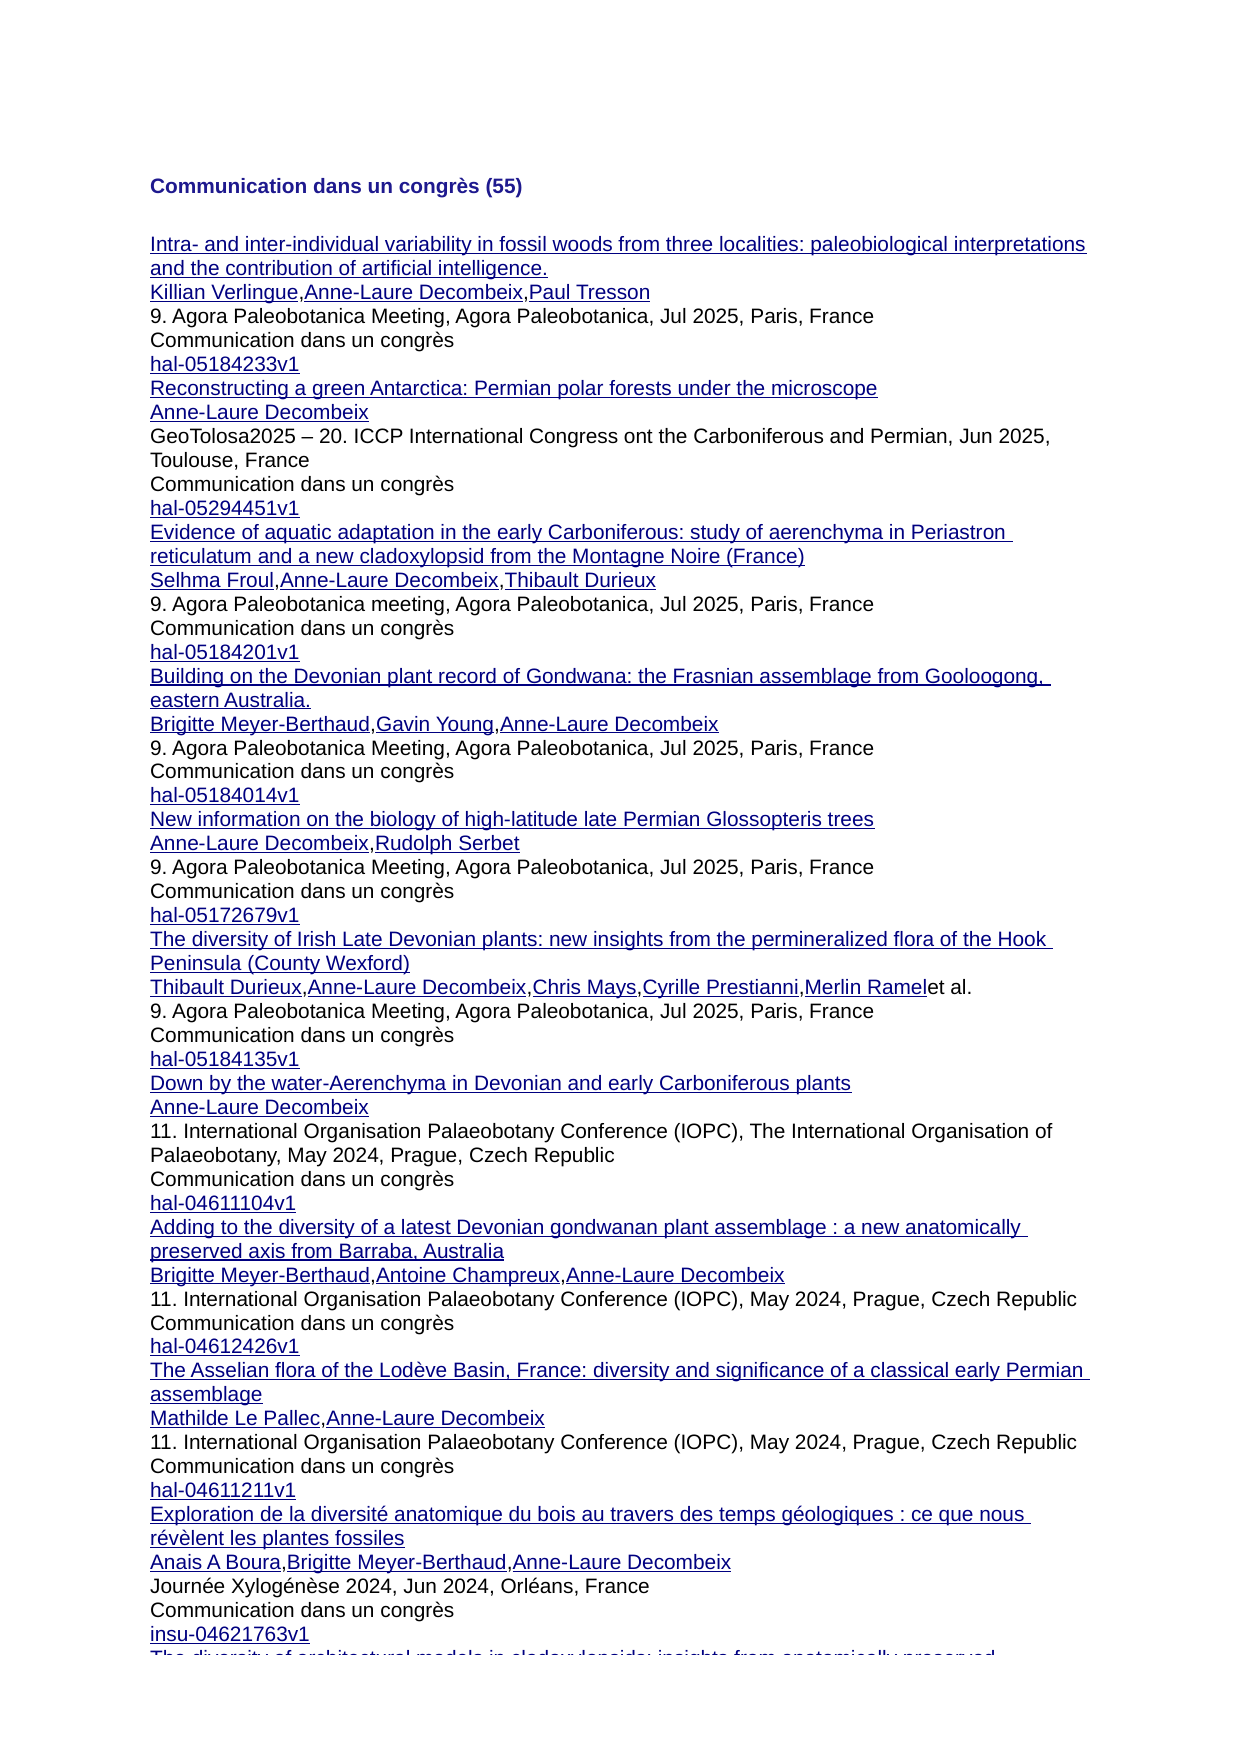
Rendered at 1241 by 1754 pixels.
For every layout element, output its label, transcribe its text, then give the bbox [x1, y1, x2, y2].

table_cell The diversity of Irish Late Devonian plants: new insights from the permineralized flora of the Hook Peninsula (County Wexford) Thibault Durieux,Anne-Laure Decombeix,Chris Mays,Cyrille Prestianni,Merlin Ramelet al. 9. Agora Paleobotanica Meeting, Agora Paleobotanica, Jul 2025, Paris, France Communication dans un congrès hal-05184135v1 [150, 927, 1090, 1071]
table_cell New information on the biology of high-latitude late Permian Glossopteris trees Anne-Laure Decombeix,Rudolph Serbet 9. Agora Paleobotanica Meeting, Agora Paleobotanica, Jul 2025, Paris, France Communication dans un congrès hal-05172679v1 [150, 807, 1090, 927]
table_cell The diversity of architectural models in cladoxylopsids: insights from anatomically preserved Cladoxylon taeniatum specimens from France Thibault Durieux,Anne-Laure Decombeix,Carla J Harper 11. International Organisation Palaeobotany Conference (IOPC), May 2024, Prague, Czech Republic Communication dans un congrès hal-04611137v1 [150, 1646, 1090, 1655]
table_cell Reconstructing a green Antarctica: Permian polar forests under the microscope Anne-Laure Decombeix GeoTolosa2025 – 20. ICCP International Congress ont the Carboniferous and Permian, Jun 2025, Toulouse, France Communication dans un congrès hal-05294451v1 [150, 376, 1090, 520]
table_cell Down by the water-Aerenchyma in Devonian and early Carboniferous plants Anne-Laure Decombeix 11. International Organisation Palaeobotany Conference (IOPC), The International Organisation of Palaeobotany, May 2024, Prague, Czech Republic Communication dans un congrès hal-04611104v1 [150, 1071, 1090, 1214]
table_cell The Asselian flora of the Lodève Basin, France: diversity and significance of a classical early Permian [150, 1358, 1090, 1379]
subtitle Communication dans un congrès (55) [150, 174, 1090, 198]
table_cell Evidence of aquatic adaptation in the early Carboniferous: study of aerenchyma in Periastron reticulatum and a new cladoxylopsid from the Montagne Noire (France) Selhma Froul,Anne-Laure Decombeix,Thibault Durieux 9. Agora Paleobotanica meeting, Agora Paleobotanica, Jul 2025, Paris, France Communication dans un congrès hal-05184201v1 [150, 520, 1090, 663]
table_cell Building on the Devonian plant record of Gondwana: the Frasnian assemblage from Gooloogong, eastern Australia. Brigitte Meyer-Berthaud,Gavin Young,Anne-Laure Decombeix 9. Agora Paleobotanica Meeting, Agora Paleobotanica, Jul 2025, Paris, France Communication dans un congrès hal-05184014v1 [150, 664, 1090, 807]
table_cell assemblage Mathilde Le Pallec,Anne-Laure Decombeix 11. International Organisation Palaeobotany Conference (IOPC), May 2024, Prague, Czech Republic Communication dans un congrès hal-04611211v1 [150, 1380, 1090, 1502]
table_cell Exploration de la diversité anatomique du bois au travers des temps géologiques : ce que nous révèlent les plantes fossiles Anais A Boura,Brigitte Meyer-Berthaud,Anne-Laure Decombeix Journée Xylogénèse 2024, Jun 2024, Orléans, France Communication dans un congrès insu-04621763v1 [150, 1502, 1090, 1646]
table_cell Adding to the diversity of a latest Devonian gondwanan plant assemblage : a new anatomically preserved axis from Barraba, Australia Brigitte Meyer-Berthaud,Antoine Champreux,Anne-Laure Decombeix 11. International Organisation Palaeobotany Conference (IOPC), May 2024, Prague, Czech Republic Communication dans un congrès hal-04612426v1 [150, 1215, 1090, 1358]
table_header Intra- and inter-individual variability in fossil woods from three localities: paleobiological interpretations and the contribution of artificial intelligence. Killian Verlingue,Anne-Laure Decombeix,Paul Tresson 9. Agora Paleobotanica Meeting, Agora Paleobotanica, Jul 2025, Paris, France Communication dans un congrès hal-05184233v1 [150, 232, 1090, 376]
